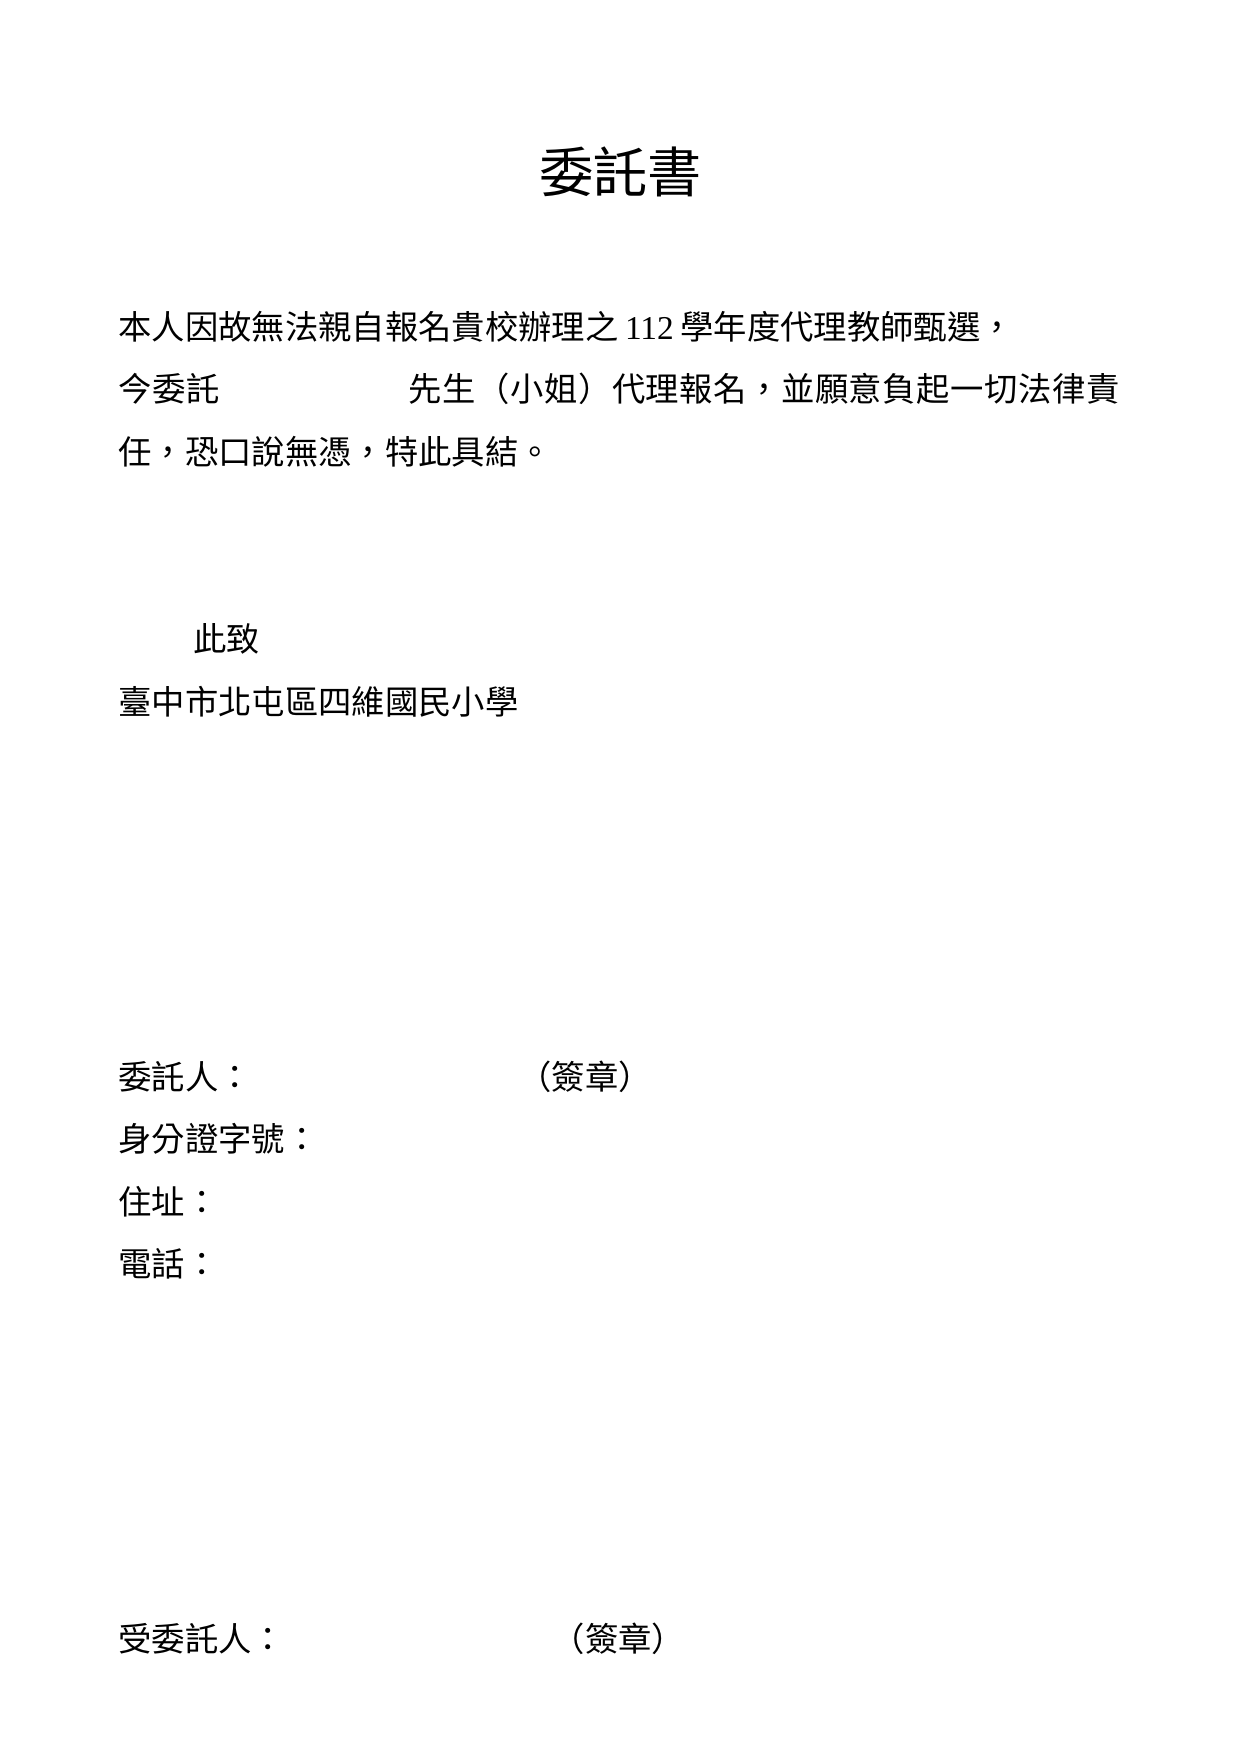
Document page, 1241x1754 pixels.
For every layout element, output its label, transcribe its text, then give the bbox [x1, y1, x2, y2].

text 住址： [118, 1158, 1122, 1221]
text 臺中市北屯區四維國民小學 [118, 658, 1122, 721]
text 身分證字號： [118, 1096, 1122, 1158]
text 本人因故無法親自報名貴校辦理之112學年度代理教師甄選， [118, 283, 1122, 346]
text 今委託 先生（小姐）代理報名，並願意負起一切法律責任，恐口說無憑，特此具結。 [118, 346, 1122, 471]
text 受委託人： （簽章） [118, 1596, 1122, 1658]
text 委託書 [118, 96, 1122, 221]
text 電話： [118, 1221, 1122, 1283]
text 委託人： （簽章） [118, 1033, 1122, 1096]
text 此致 [118, 596, 1122, 658]
